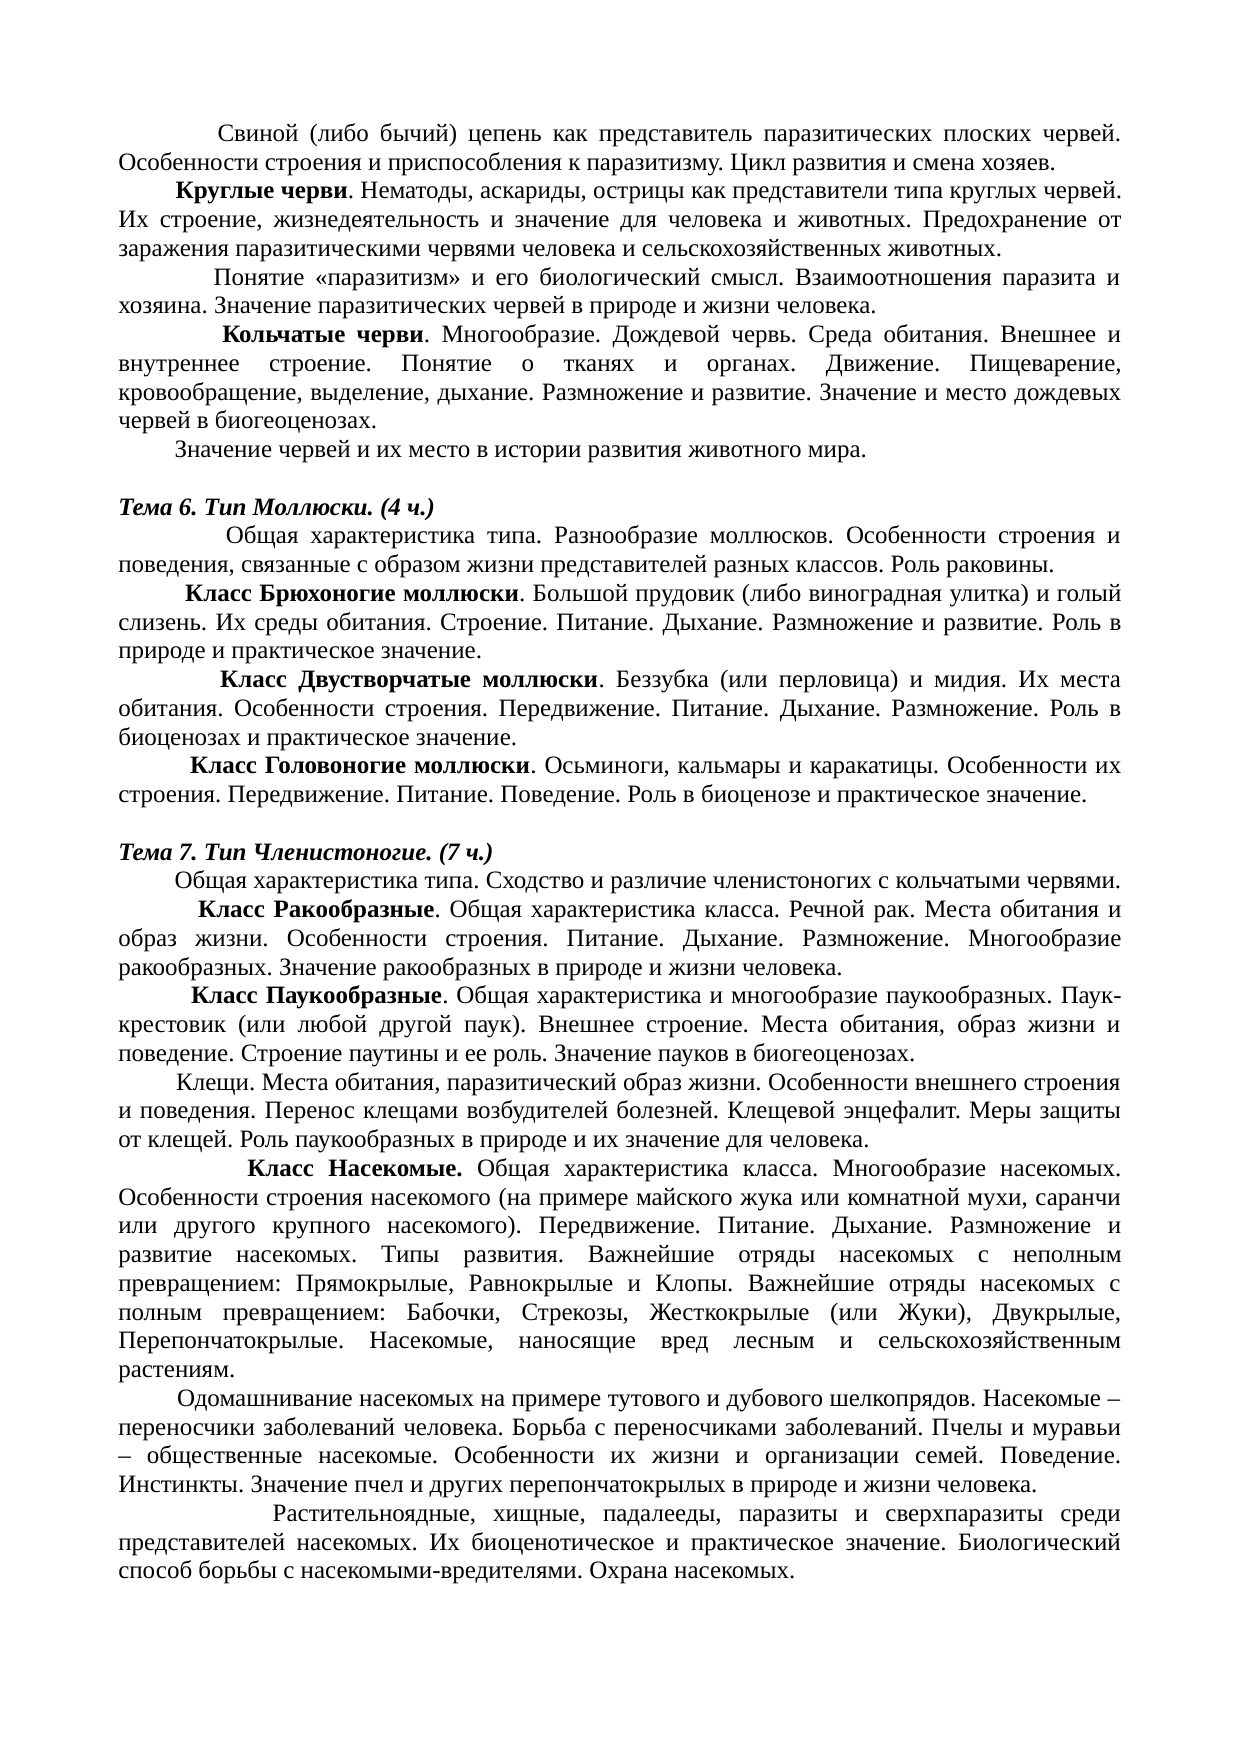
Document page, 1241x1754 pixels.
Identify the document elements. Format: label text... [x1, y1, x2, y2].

text Клещи. Места обитания, паразитический образ жизни. Особенности внешнего строения и поведения. Перенос клещами возбудителей болезней. Клещевой энцефалит. Меры защиты от клещей. Роль паукообразных в природе и их значение для человека. [118, 1067, 1122, 1153]
text Понятие «паразитизм» и его биологический смысл. Взаимоотношения паразита и хозяина. Значение паразитических червей в природе и жизни человека. [118, 262, 1122, 319]
text Класс Головоногие моллюски. Осьминоги, кальмары и каракатицы. Особенности их строения. Передвижение. Питание. Поведение. Роль в биоценозе и практическое значение. [118, 751, 1122, 808]
text Тема 6. Тип Моллюски. (4 ч.) [118, 492, 1122, 521]
text Одомашнивание насекомых на примере тутового и дубового шелкопрядов. Насекомые – переносчики заболеваний человека. Борьба с переносчиками заболеваний. Пчелы и муравьи – общественные насекомые. Особенности их жизни и организации семей. Поведение. Инстинкты. Значение пчел и других перепончатокрылых в природе и жизни человека. [118, 1383, 1122, 1498]
text Общая характеристика типа. Разнообразие моллюсков. Особенности строения и поведения, связанные с образом жизни представителей разных классов. Роль раковины. [118, 521, 1122, 578]
text Кольчатые черви. Многообразие. Дождевой червь. Среда обитания. Внешнее и внутреннее строение. Понятие о тканях и органах. Движение. Пищеварение, кровообращение, выделение, дыхание. Размножение и развитие. Значение и место дождевых червей в биогеоценозах. [118, 319, 1122, 434]
text Класс Брюхоногие моллюски. Большой прудовик (либо виноградная улитка) и голый слизень. Их среды обитания. Строение. Питание. Дыхание. Размножение и развитие. Роль в природе и практическое значение. [118, 578, 1122, 664]
text Класс Насекомые. Общая характеристика класса. Многообразие насекомых. Особенности строения насекомого (на примере майского жука или комнатной мухи, саранчи или другого крупного насекомого). Передвижение. Питание. Дыхание. Размножение и развитие насекомых. Типы развития. Важнейшие отряды насекомых с неполным превращением: Прямокрылые, Равнокрылые и Клопы. Важнейшие отряды насекомых с полным превращением: Бабочки, Стрекозы, Жесткокрылые (или Жуки), Двукрылые, Перепончатокрылые. Насекомые, наносящие вред лесным и сельскохозяйственным растениям. [118, 1153, 1122, 1383]
text Свиной (либо бычий) цепень как представитель паразитических плоских червей. Особенности строения и приспособления к паразитизму. Цикл развития и смена хозяев. [118, 118, 1122, 176]
text Класс Ракообразные. Общая характеристика класса. Речной рак. Места обитания и образ жизни. Особенности строения. Питание. Дыхание. Размножение. Многообразие ракообразных. Значение ракообразных в природе и жизни человека. [118, 894, 1122, 981]
text Класс Паукообразные. Общая характеристика и многообразие паукообразных. Паук-крестовик (или любой другой паук). Внешнее строение. Места обитания, образ жизни и поведение. Строение паутины и ее роль. Значение пауков в биогеоценозах. [118, 981, 1122, 1067]
text Класс Двустворчатые моллюски. Беззубка (или перловица) и мидия. Их места обитания. Особенности строения. Передвижение. Питание. Дыхание. Размножение. Роль в биоценозах и практическое значение. [118, 664, 1122, 751]
text Значение червей и их место в истории развития животного мира. [118, 434, 1122, 463]
text Растительноядные, хищные, падалееды, паразиты и сверхпаразиты среди представителей насекомых. Их биоценотическое и практическое значение. Биологический способ борьбы с насекомыми-вредителями. Охрана насекомых. [118, 1498, 1122, 1584]
text Тема 7. Тип Членистоногие. (7 ч.) [118, 837, 1122, 866]
text Общая характеристика типа. Сходство и различие членистоногих с кольчатыми червями. [118, 866, 1122, 894]
text Круглые черви. Нематоды, аскариды, острицы как представители типа круглых червей. Их строение, жизнедеятельность и значение для человека и животных. Предохранение от заражения паразитическими червями человека и сельскохозяйственных животных. [118, 176, 1122, 262]
